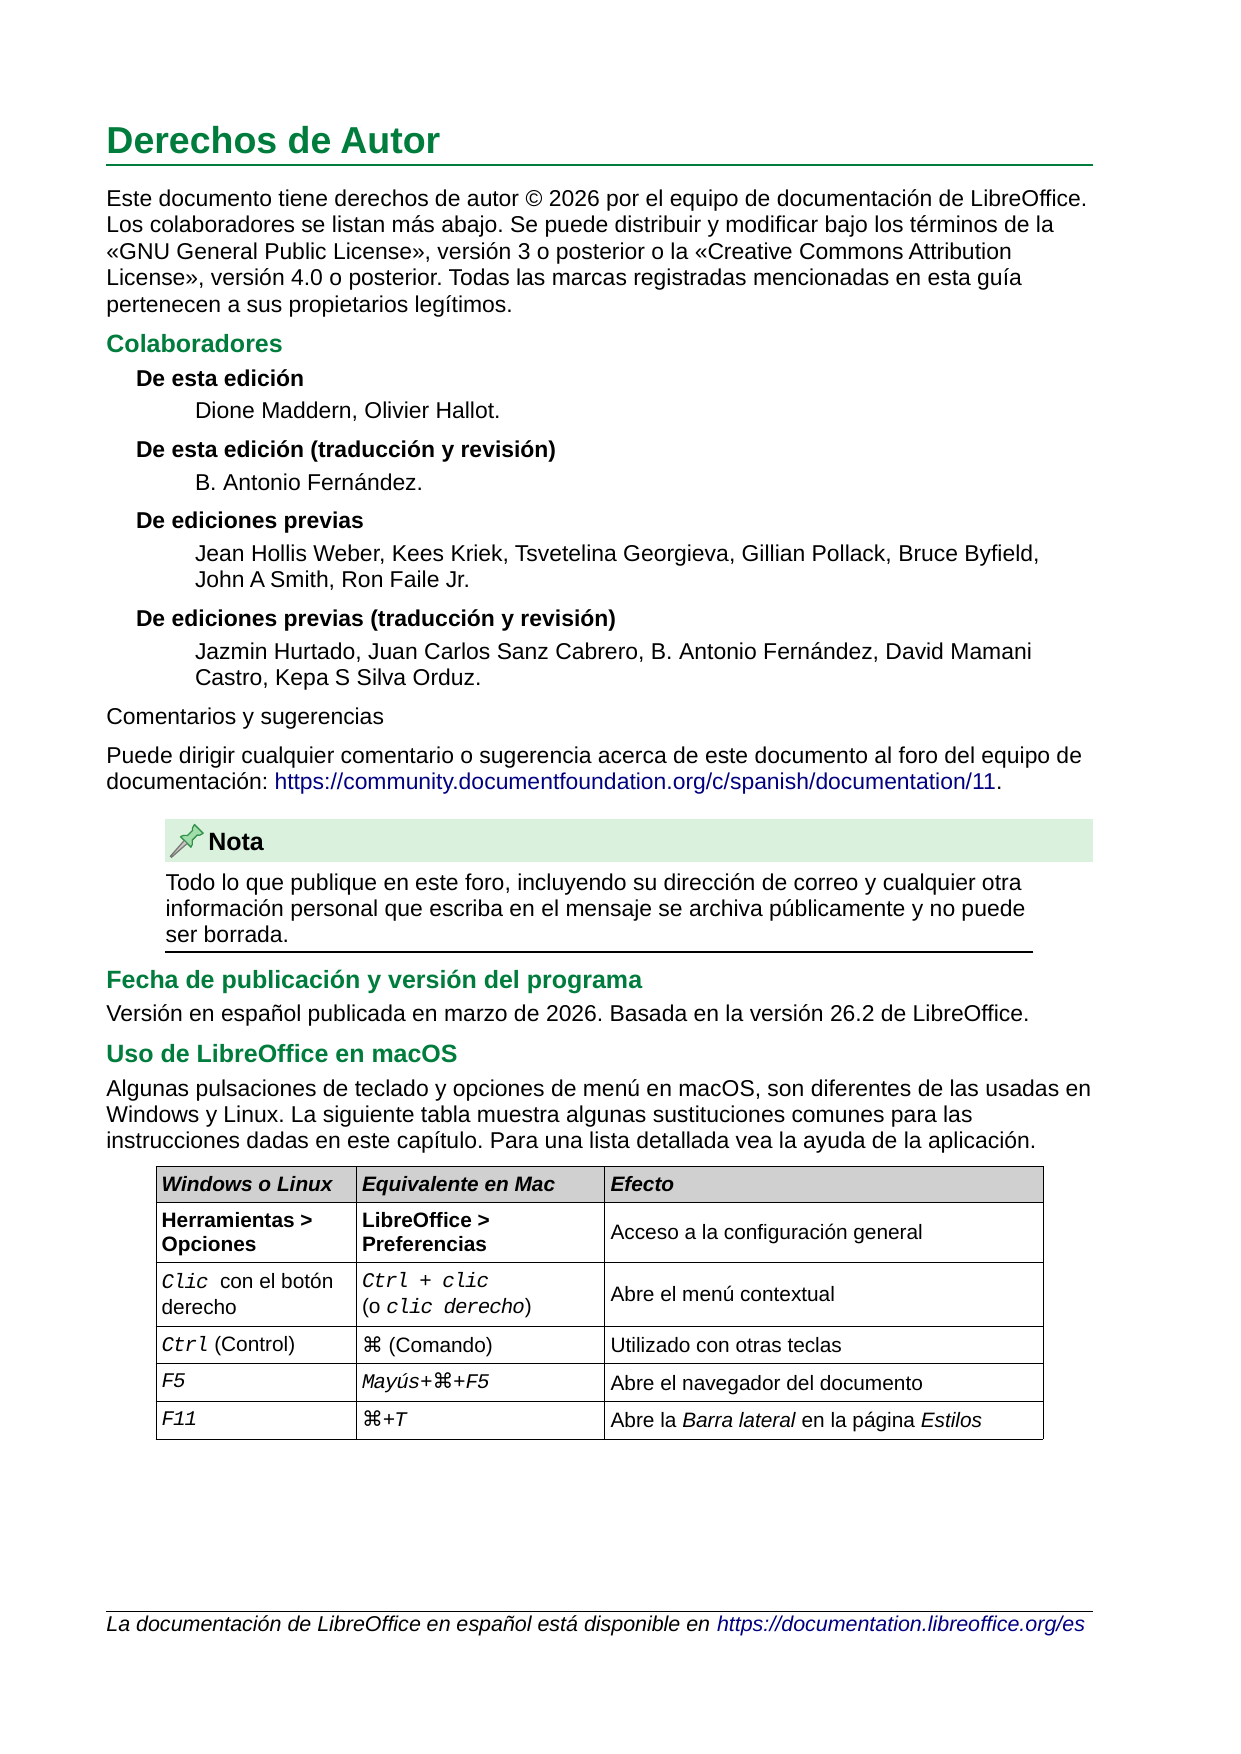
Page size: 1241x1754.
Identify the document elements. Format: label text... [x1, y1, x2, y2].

text Todo lo que publique en este foro, incluyendo su dirección de correo y cualquier otra información personal que escriba en el mensaje se archiva públicamente y no puede ser borrada. [165, 869, 1033, 951]
text Jazmin Hurtado, Juan Carlos Sanz Cabrero, B. Antonio Fernández, David Mamani Castro, Kepa S Silva Orduz. [195, 638, 1093, 691]
subtitle Colaboradores [106, 329, 1093, 358]
subtitle Uso de LibreOffice en macOS [106, 1039, 1093, 1068]
table_cell F11 [157, 1402, 356, 1439]
table_cell Mayús+⌘+F5 [357, 1364, 604, 1401]
text Este documento tiene derechos de autor © 2026 por el equipo de documentación de LibreOffice. Los colaboradores se listan más abajo. Se puede distribuir y modificar bajo los términos de la «GNU General Public License», versión 3 o posterior o la «Creative Commons Attribution License», versión 4.0 o posterior. Todas las marcas registradas mencionadas en esta guía pertenecen a sus propietarios legítimos. [106, 185, 1093, 317]
table_header Efecto [605, 1167, 1043, 1202]
subtitle Nota [165, 819, 1093, 862]
table_cell Abre el navegador del documento [605, 1364, 1043, 1401]
text De ediciones previas [136, 507, 1093, 534]
text Puede dirigir cualquier comentario o sugerencia acerca de este documento al foro del equipo de documentación: https://community.documentfoundation.org/c/spanish/documentation/11. [106, 742, 1093, 795]
text De esta edición [136, 364, 1093, 391]
table_cell F5 [157, 1364, 356, 1401]
table_header Windows o Linux [157, 1167, 356, 1202]
table_header Equivalente en Mac [357, 1167, 604, 1202]
table_cell ⌘+T [357, 1402, 604, 1439]
text Comentarios y sugerencias [106, 703, 1093, 729]
text B. Antonio Fernández. [195, 469, 1093, 495]
text De esta edición (traducción y revisión) [136, 436, 1093, 462]
table_cell Ctrl (Control) [157, 1327, 356, 1363]
table_cell Clic con el botón derecho [157, 1263, 356, 1326]
table_cell LibreOffice > Preferencias [357, 1203, 604, 1262]
text De ediciones previas (traducción y revisión) [136, 605, 1093, 632]
subtitle Fecha de publicación y versión del programa [106, 965, 1093, 994]
table_cell Abre la Barra lateral en la página Estilos [605, 1402, 1043, 1439]
text Jean Hollis Weber, Kees Kriek, Tsvetelina Georgieva, Gillian Pollack, Bruce Byfield, John A Smith, Ron Faile Jr. [195, 540, 1093, 593]
table_cell ⌘ (Comando) [357, 1327, 604, 1363]
subtitle Derechos de Autor [106, 118, 1093, 164]
text Versión en español publicada en marzo de 2026. Basada en la versión 26.2 de LibreOffice. [106, 1000, 1093, 1027]
text Dione Maddern, Olivier Hallot. [195, 397, 1093, 423]
table_cell Acceso a la configuración general [605, 1203, 1043, 1262]
table_cell Abre el menú contextual [605, 1263, 1043, 1326]
table_cell Herramientas > Opciones [157, 1203, 356, 1262]
table_cell Ctrl + clic (o clic derecho) [357, 1263, 604, 1326]
table_cell Utilizado con otras teclas [605, 1327, 1043, 1363]
text Algunas pulsaciones de teclado y opciones de menú en macOS, son diferentes de las usadas en Windows y Linux. La siguiente tabla muestra algunas sustituciones comunes para las instrucciones dadas en este capítulo. Para una lista detallada vea la ayuda de la aplicación. [106, 1074, 1093, 1153]
